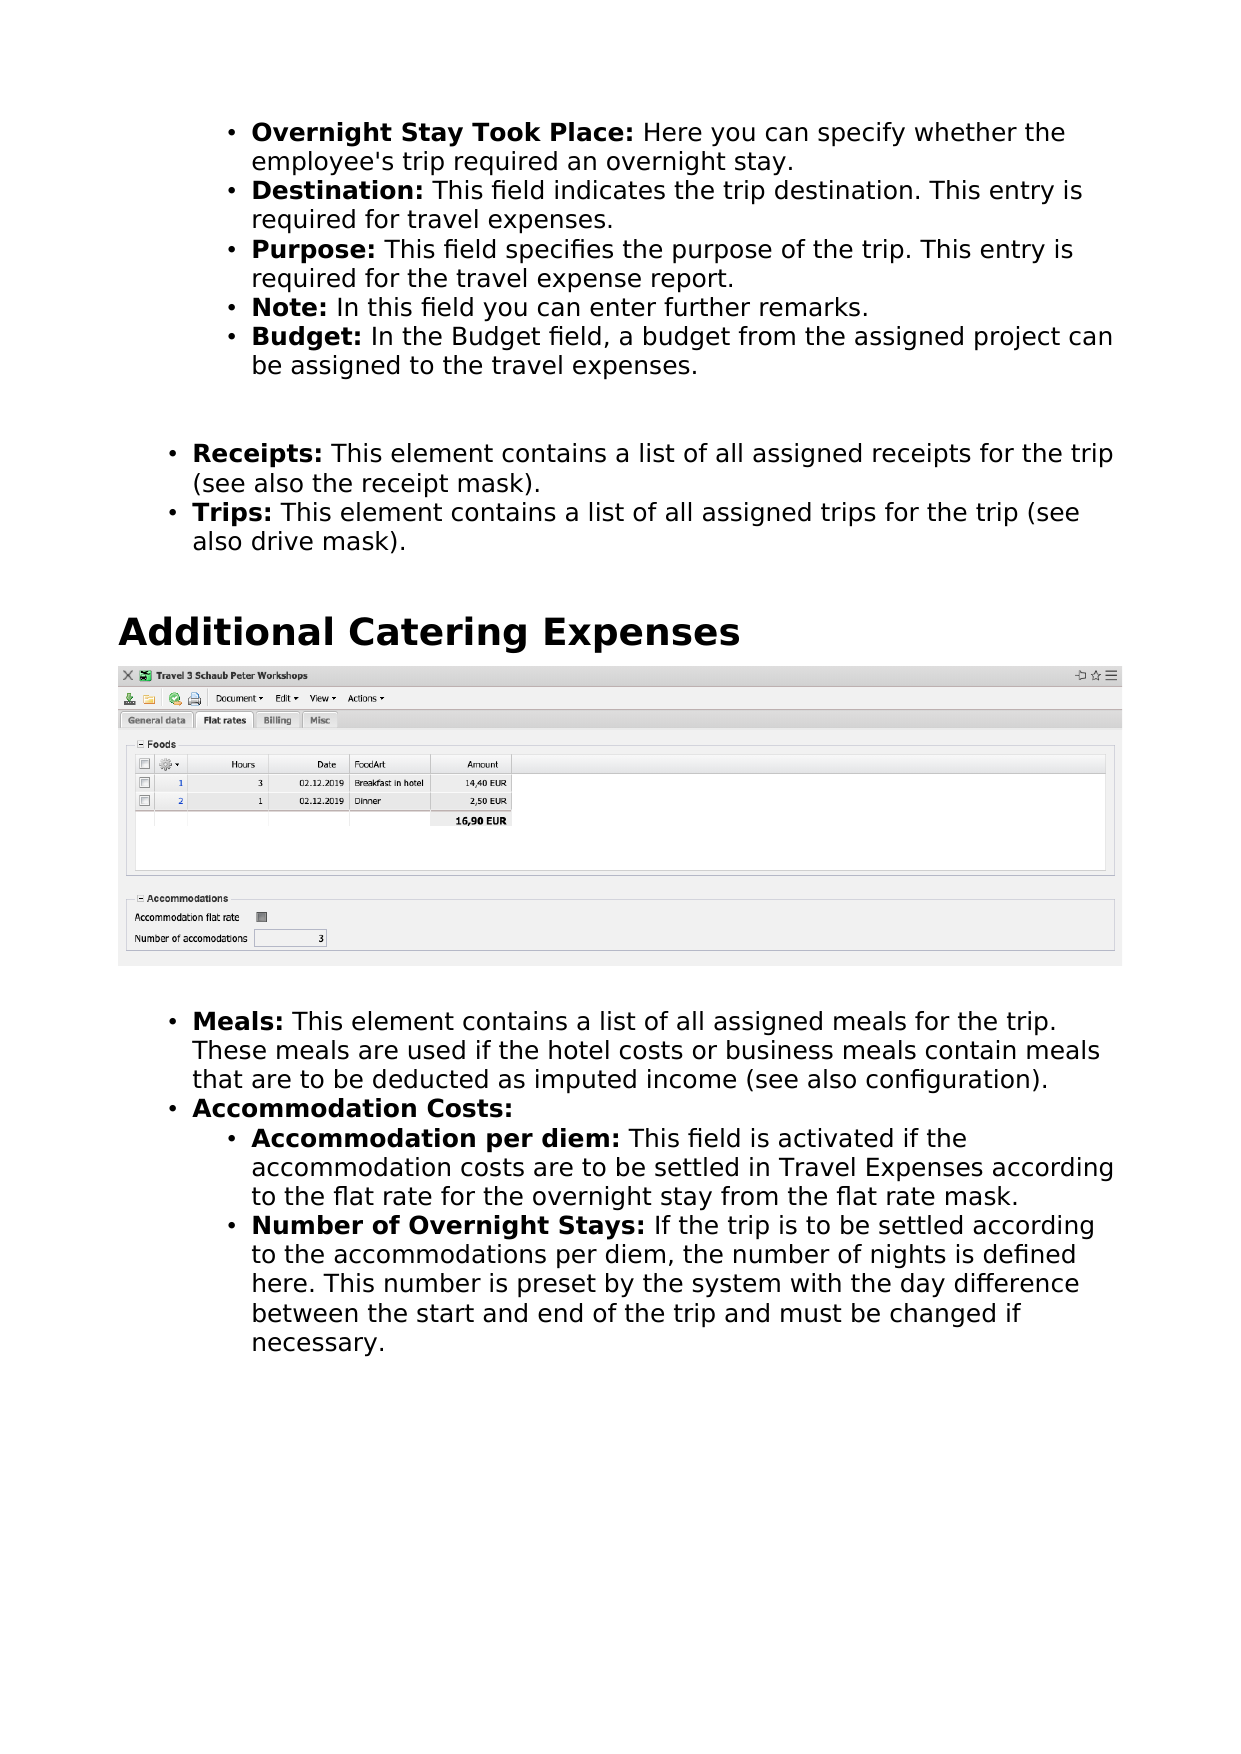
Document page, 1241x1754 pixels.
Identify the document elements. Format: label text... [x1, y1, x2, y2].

subtitle Additional Catering Expenses [118, 611, 1122, 654]
list Accommodation per diem: This field is activated if the accommodation costs are to be settled in Travel Expenses according to the flat rate for the overnight stay from the flat rate mask. [236, 1124, 1122, 1211]
list Overnight Stay Took Place: Here you can specify whether the employee's trip required an overnight stay. [236, 118, 1122, 176]
list Purpose: This field specifies the purpose of the trip. This entry is required for the travel expense report. [236, 235, 1122, 293]
list Destination: This field indicates the trip destination. This entry is required for travel expenses. [236, 176, 1122, 235]
list Number of Overnight Stays: If the trip is to be settled according to the accommodations per diem, the number of nights is defined here. This number is preset by the system with the day difference between the start and end of the trip and must be changed if necessary. [236, 1211, 1122, 1357]
list Budget: In the Budget field, a budget from the assigned project can be assigned to the travel expenses. [236, 322, 1122, 381]
list Receipts: This element contains a list of all assigned receipts for the trip (see also the receipt mask). [177, 439, 1122, 498]
list Trips: This element contains a list of all assigned trips for the trip (see also drive mask). [177, 498, 1122, 556]
list Meals: This element contains a list of all assigned meals for the trip. These meals are used if the hotel costs or business meals contain meals that are to be deducted as imputed income (see also configuration). [177, 1007, 1122, 1095]
list Note: In this field you can enter further remarks. [236, 293, 1122, 322]
list Accommodation Costs: [177, 1095, 1122, 1124]
picture [118, 666, 1123, 966]
